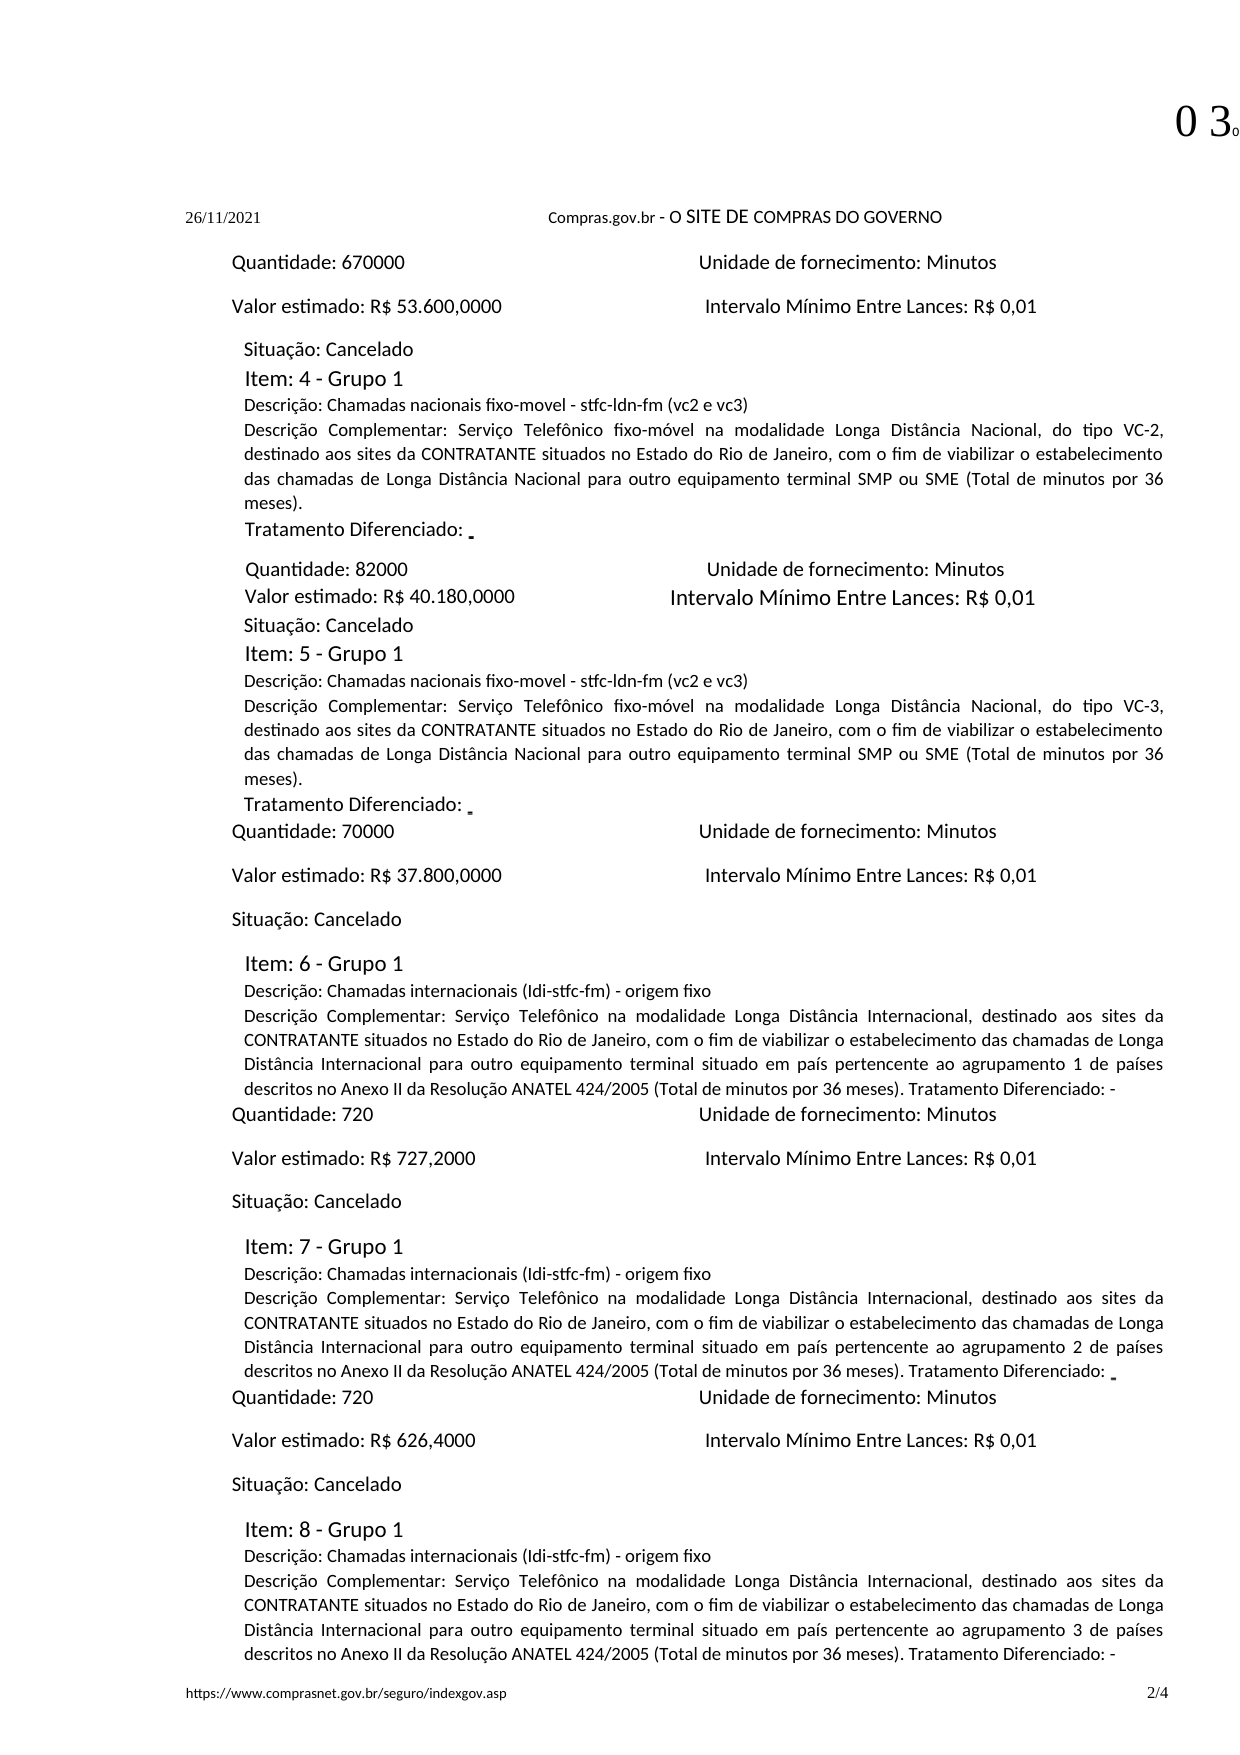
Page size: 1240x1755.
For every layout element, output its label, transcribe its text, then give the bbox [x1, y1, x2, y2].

table_cell Intervalo Mínimo Entre Lances: R$ 0,01 [635, 583, 1036, 612]
text Descrição: Chamadas nacionais fixo-movel - stfc-ldn-fm (vc2 e vc3) [244, 669, 1165, 692]
text Quantidade: 720 Unidade de fornecimento: Minutos [232, 1384, 1168, 1409]
text Descrição: Chamadas internacionais (Idi-stfc-fm) - origem fixo [244, 1544, 1165, 1567]
text Descrição: Chamadas nacionais fixo-movel - stfc-ldn-fm (vc2 e vc3) [244, 393, 1165, 416]
text Valor estimado: R$ 727,2000 Intervalo Mínimo Entre Lances: R$ 0,01 [232, 1145, 1168, 1170]
subtitle Item: 7 - Grupo 1 [244, 1232, 1168, 1260]
text Descrição Complementar: Serviço Telefônico fixo-móvel na modalidade Longa Distância Nacional, do tipo VC-2, destinado aos sites da CONTRATANTE situados no Estado do Rio de Janeiro, com o fim de viabilizar o estabelecimento das chamadas de Longa Distância Nacional para outro equipamento terminal SMP ou SME (Total de minutos por 36 meses). [244, 418, 1165, 514]
text Tratamento Diferenciado: [243, 792, 1168, 817]
text Descrição Complementar: Serviço Telefônico na modalidade Longa Distância Internacional, destinado aos sites da CONTRATANTE situados no Estado do Rio de Janeiro, com o fim de viabilizar o estabelecimento das chamadas de Longa Distância Internacional para outro equipamento terminal situado em país pertencente ao agrupamento 2 de países descritos no Anexo II da Resolução ANATEL 424/2005 (Total de minutos por 36 meses). Tratamento Diferenciado: [244, 1287, 1165, 1382]
text Situação: Cancelado [243, 612, 1168, 638]
text Quantidade: 70000 Unidade de fornecimento: Minutos [232, 819, 1168, 844]
text Descrição: Chamadas internacionais (Idi-stfc-fm) - origem fixo [244, 1262, 1165, 1285]
subtitle Item: 4 - Grupo 1 [244, 364, 1168, 392]
text Situação: Cancelado [232, 1471, 1168, 1497]
text Situação: Cancelado [243, 337, 1168, 362]
subtitle Item: 6 - Grupo 1 [244, 949, 1168, 977]
subtitle Item: 5 - Grupo 1 [244, 639, 1168, 668]
table_cell Quantidade: 82000 [245, 557, 634, 583]
text Valor estimado: R$ 53.600,0000 Intervalo Mínimo Entre Lances: R$ 0,01 [232, 293, 1168, 318]
table_header Tratamento Diferenciado: [245, 516, 634, 557]
text Descrição: Chamadas internacionais (Idi-stfc-fm) - origem fixo [244, 979, 1165, 1002]
text Valor estimado: R$ 37.800,0000 Intervalo Mínimo Entre Lances: R$ 0,01 [232, 862, 1168, 888]
text Valor estimado: R$ 626,4000 Intervalo Mínimo Entre Lances: R$ 0,01 [232, 1428, 1168, 1453]
text Descrição Complementar: Serviço Telefônico fixo-móvel na modalidade Longa Distância Nacional, do tipo VC-3, destinado aos sites da CONTRATANTE situados no Estado do Rio de Janeiro, com o fim de viabilizar o estabelecimento das chamadas de Longa Distância Nacional para outro equipamento terminal SMP ou SME (Total de minutos por 36 meses). [244, 694, 1165, 790]
text Descrição Complementar: Serviço Telefônico na modalidade Longa Distância Internacional, destinado aos sites da CONTRATANTE situados no Estado do Rio de Janeiro, com o fim de viabilizar o estabelecimento das chamadas de Longa Distância Internacional para outro equipamento terminal situado em país pertencente ao agrupamento 3 de países descritos no Anexo II da Resolução ANATEL 424/2005 (Total de minutos por 36 meses). Tratamento Diferenciado: - [244, 1569, 1165, 1665]
text Quantidade: 670000 Unidade de fornecimento: Minutos [232, 249, 1168, 275]
table_cell Unidade de fornecimento: Minutos [635, 557, 1036, 583]
text Descrição Complementar: Serviço Telefônico na modalidade Longa Distância Internacional, destinado aos sites da CONTRATANTE situados no Estado do Rio de Janeiro, com o fim de viabilizar o estabelecimento das chamadas de Longa Distância Internacional para outro equipamento terminal situado em país pertencente ao agrupamento 1 de países descritos no Anexo II da Resolução ANATEL 424/2005 (Total de minutos por 36 meses). Tratamento Diferenciado: - [244, 1004, 1165, 1099]
text Quantidade: 720 Unidade de fornecimento: Minutos [232, 1101, 1168, 1127]
text Situação: Cancelado [232, 1188, 1168, 1214]
table_header [635, 516, 1036, 557]
text Situação: Cancelado [232, 906, 1168, 931]
subtitle Item: 8 - Grupo 1 [244, 1515, 1168, 1543]
table_cell Valor estimado: R$ 40.180,0000 [245, 583, 634, 612]
